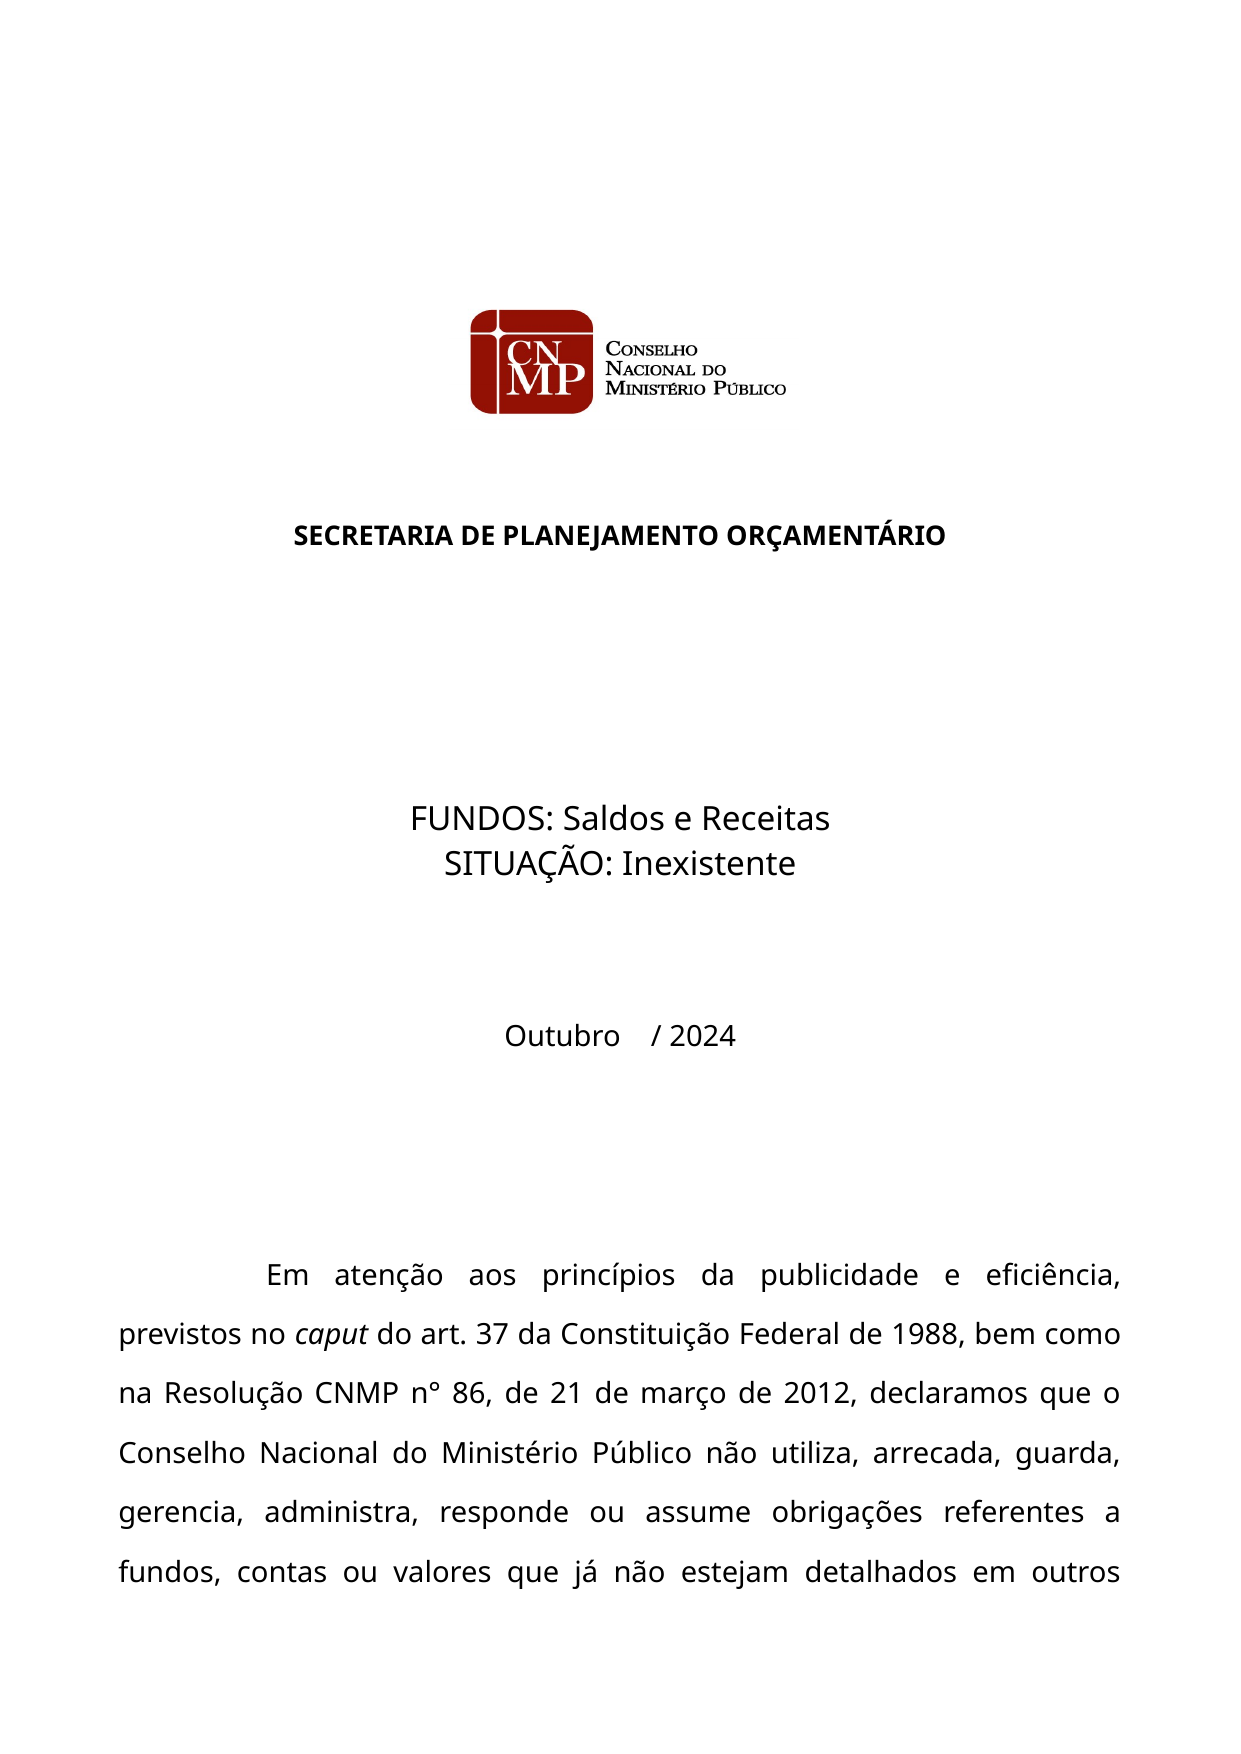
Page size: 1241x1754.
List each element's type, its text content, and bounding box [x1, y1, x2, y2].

text SECRETARIA DE PLANEJAMENTO ORÇAMENTÁRIO [118, 516, 1122, 553]
text Outubro / 2024 [118, 1016, 1122, 1055]
text FUNDOS: Saldos e Receitas [118, 794, 1122, 840]
text SITUAÇÃO: Inexistente [118, 840, 1122, 885]
text Em atenção aos princípios da publicidade e eficiência, previstos no caput do art. 37 da Constituição Federal de 1988, bem como na Resolução CNMP n° 86, de 21 de março de 2012, declaramos que o Conselho Nacional do Ministério Público não utiliza, arrecada, guarda, gerencia, administra, responde ou assume obrigações referentes a fundos, contas ou valores que já não estejam detalhados em outros [118, 1254, 1122, 1591]
